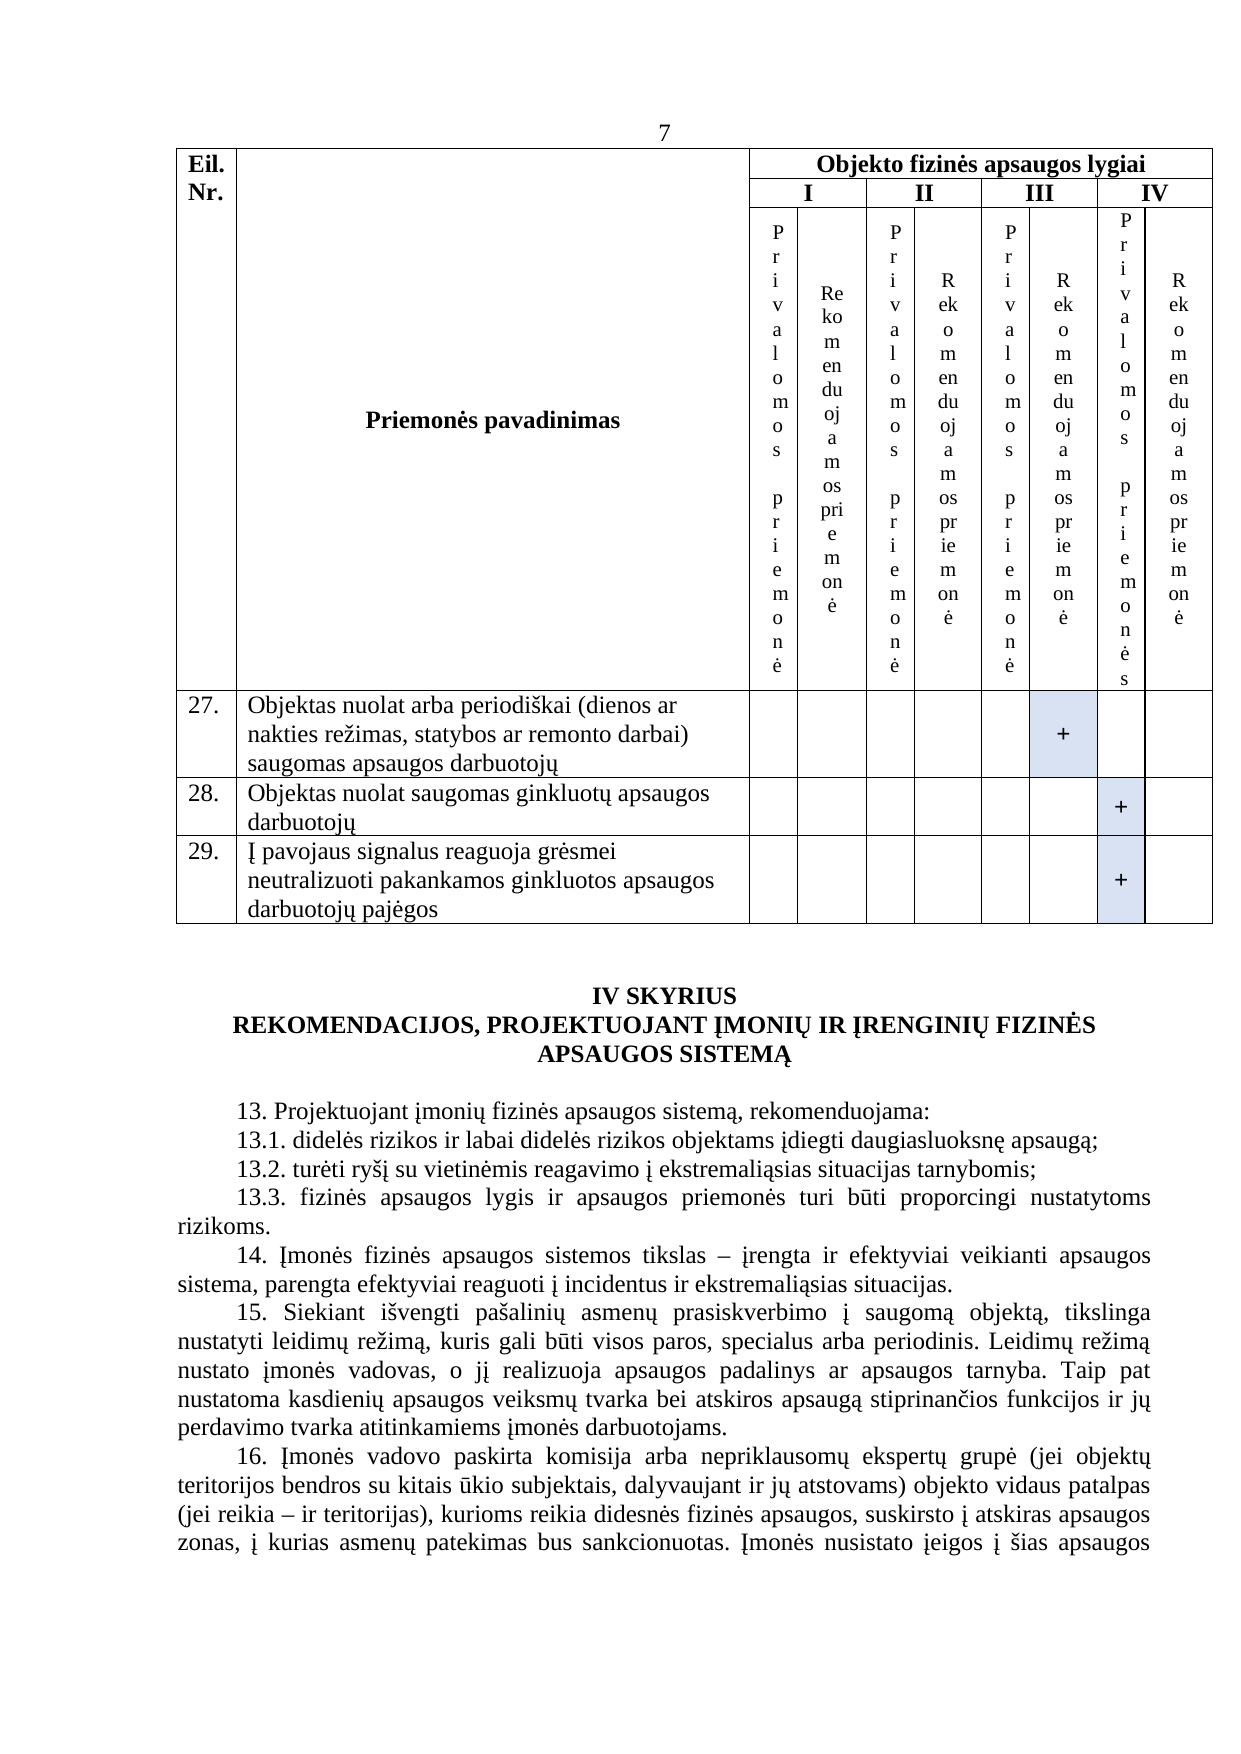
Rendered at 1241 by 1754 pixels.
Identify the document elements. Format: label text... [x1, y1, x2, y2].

table_cell Privalomos priemonės [1098, 208, 1144, 689]
table_cell 29. [177, 836, 236, 923]
table_cell 28. [177, 778, 236, 835]
table_cell [915, 691, 981, 777]
table_cell [915, 836, 981, 923]
table_cell Privalomos priemonė [750, 208, 797, 689]
table_cell Į pavojaus signalus reaguoja grėsmei neutralizuoti pakankamos ginkluotos apsaugos darbuotojų pajėgos [237, 836, 749, 923]
table_cell Rekomenduojamos priemonė [1146, 208, 1212, 689]
text REKOMENDACIJOS, PROJEKTUOJANT ĮMONIŲ ir įrenginių FIZINĖS apSAUGOS SISTEMĄ [177, 1010, 1152, 1067]
table_cell Rekomenduojamos priemonė [798, 208, 866, 689]
table_cell [750, 836, 797, 923]
text iv skyrius [177, 981, 1152, 1010]
table_header Objekto fizinės apsaugos lygiai [750, 149, 1212, 177]
table_cell [982, 836, 1029, 923]
table_cell [867, 691, 914, 777]
table_cell [798, 778, 866, 835]
text 14. Įmonės fizinės apsaugos sistemos tikslas – įrengta ir efektyviai veikianti apsaugos sistema, parengta efektyviai reaguoti į incidentus ir ekstremaliąsias situacijas. [177, 1240, 1152, 1297]
table_cell [1146, 778, 1212, 835]
table_cell [1146, 691, 1212, 777]
text 13.2. turėti ryšį su vietinėmis reagavimo į ekstremaliąsias situacijas tarnybomis; [177, 1154, 1152, 1182]
table_cell [750, 691, 797, 777]
table_cell [915, 778, 981, 835]
table_cell 27. [177, 691, 236, 777]
table_cell [798, 836, 866, 923]
table_cell IV [1098, 179, 1212, 207]
text 13.3. fizinės apsaugos lygis ir apsaugos priemonės turi būti proporcingi nustatytoms rizikoms. [177, 1182, 1152, 1240]
table_cell [1030, 836, 1097, 923]
table_cell [1030, 778, 1097, 835]
table_cell [798, 691, 866, 777]
text 13. Projektuojant įmonių fizinės apsaugos sistemą, rekomenduojama: [177, 1096, 1152, 1125]
table_cell Objektas nuolat arba periodiškai (dienos ar nakties režimas, statybos ar remonto darbai) saugomas apsaugos darbuotojų [237, 691, 749, 777]
table_cell [1098, 691, 1144, 777]
table_cell II [867, 179, 981, 207]
table_cell Objektas nuolat saugomas ginkluotų apsaugos darbuotojų [237, 778, 749, 835]
table_cell + [1098, 836, 1144, 923]
table_cell + [1030, 691, 1097, 777]
table_cell Rekomenduojamos priemonė [915, 208, 981, 689]
table_cell [867, 778, 914, 835]
table_header Priemonės pavadinimas [237, 149, 749, 689]
table_cell I [750, 179, 866, 207]
text 15. Siekiant išvengti pašalinių asmenų prasiskverbimo į saugomą objektą, tikslinga nustatyti leidimų režimą, kuris gali būti visos paros, specialus arba periodinis. Leidimų režimą nustato įmonės vadovas, o jį realizuoja apsaugos padalinys ar apsaugos tarnyba. Taip pat nustatoma kasdienių apsaugos veiksmų tvarka bei atskiros apsaugą stiprinančios funkcijos ir jų perdavimo tvarka atitinkamiems įmonės darbuotojams. [177, 1297, 1152, 1441]
table_cell Rekomenduojamos priemonė [1030, 208, 1097, 689]
table_cell Privalomos priemonė [982, 208, 1029, 689]
table_cell + [1098, 778, 1144, 835]
table_cell [750, 778, 797, 835]
table_cell [1146, 836, 1212, 923]
table_cell [982, 778, 1029, 835]
text 13.1. didelės rizikos ir labai didelės rizikos objektams įdiegti daugiasluoksnę apsaugą; [177, 1125, 1152, 1154]
text 16. Įmonės vadovo paskirta komisija arba nepriklausomų ekspertų grupė (jei objektų teritorijos bendros su kitais ūkio subjektais, dalyvaujant ir jų atstovams) objekto vidaus patalpas (jei reikia – ir teritorijas), kurioms reikia didesnės fizinės apsaugos, suskirsto į atskiras apsaugos zonas, į kurias asmenų patekimas bus sankcionuotas. Įmonės nusistato įeigos į šias apsaugos [177, 1441, 1152, 1556]
table_cell III [982, 179, 1097, 207]
table_header Eil. Nr. [177, 149, 236, 689]
table_cell [867, 836, 914, 923]
table_cell [982, 691, 1029, 777]
table_cell Privalomos priemonė [867, 208, 914, 689]
